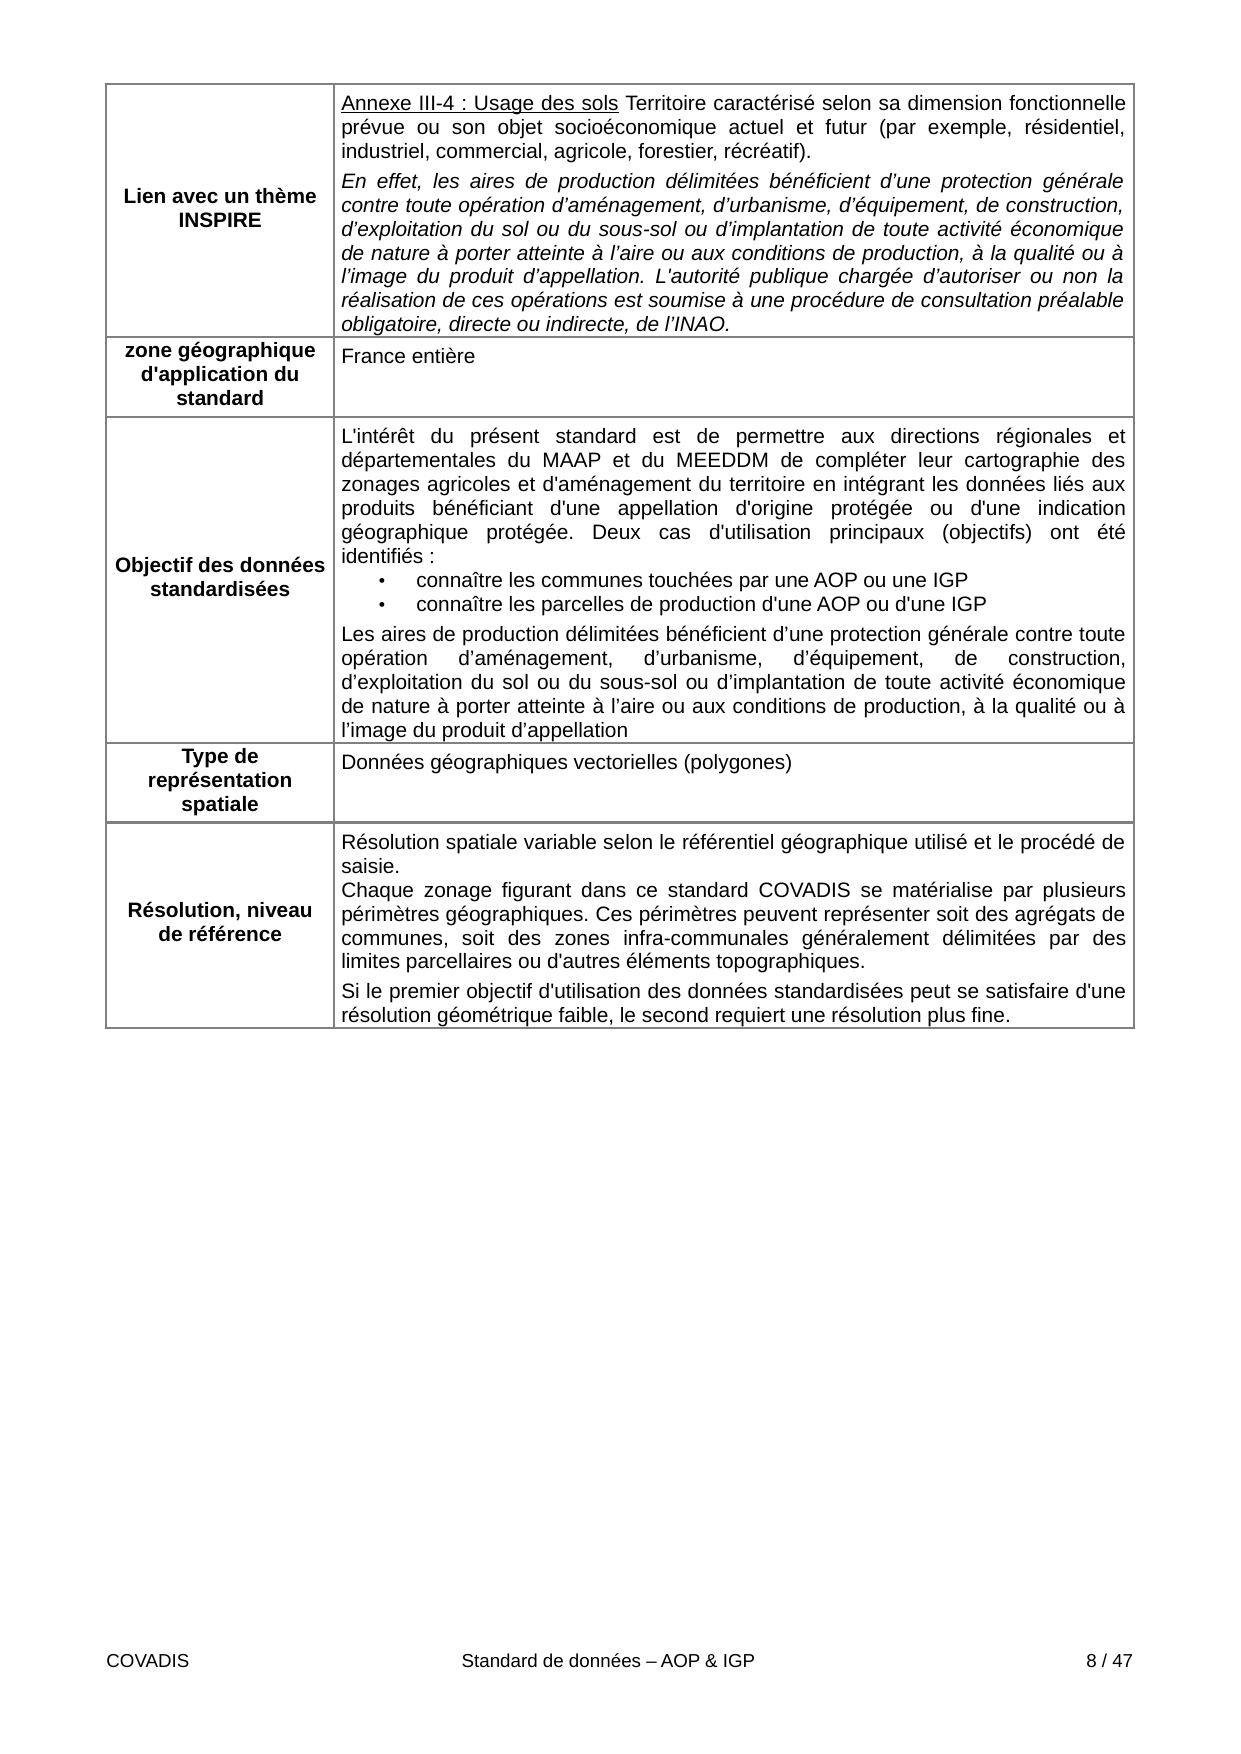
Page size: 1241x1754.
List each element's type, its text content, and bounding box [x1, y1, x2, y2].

table_cell zone géographique d'application du standard [107, 338, 333, 416]
table_cell Résolution spatiale variable selon le référentiel géographique utilisé et le procédé de saisie. Chaque zonage figurant dans ce standard COVADIS se matérialise par plusieurs périmètres géographiques. Ces périmètres peuvent représenter soit des agrégats de communes, soit des zones infra-communales généralement délimitées par des limites parcellaires ou d'autres éléments topographiques. Si le premier objectif d'utilisation des données standardisées peut se satisfaire d'une résolution géométrique faible, le second requiert une résolution plus fine. [335, 824, 1133, 1027]
table_cell Objectif des données standardisées [107, 418, 333, 742]
table_cell France entière [335, 338, 1133, 416]
table_cell L'intérêt du présent standard est de permettre aux directions régionales et départementales du MAAP et du MEEDDM de compléter leur cartographie des zonages agricoles et d'aménagement du territoire en intégrant les données liés aux produits bénéficiant d'une appellation d'origine protégée ou d'une indication géographique protégée. Deux cas d'utilisation principaux (objectifs) ont été identifiés : connaître les communes touchées par une AOP ou une IGP connaître les parcelles de production d'une AOP ou d'une IGP Les aires de production délimitées bénéficient d’une protection générale contre toute opération d’aménagement, d’urbanisme, d’équipement, de construction, d’exploitation du sol ou du sous-sol ou d’implantation de toute activité économique de nature à porter atteinte à l’aire ou aux conditions de production, à la qualité ou à l’image du produit d’appellation [335, 418, 1133, 742]
table_cell Type de représentation spatiale [107, 744, 333, 821]
table_cell Résolution, niveau de référence [107, 824, 333, 1027]
table_cell Lien avec un thème INSPIRE [107, 85, 333, 336]
table_cell Annexe III-4 : Usage des sols Territoire caractérisé selon sa dimension fonctionnelle prévue ou son objet socioéconomique actuel et futur (par exemple, résidentiel, industriel, commercial, agricole, forestier, récréatif). En effet, les aires de production délimitées bénéficient d’une protection générale contre toute opération d’aménagement, d’urbanisme, d’équipement, de construction, d’exploitation du sol ou du sous-sol ou d’implantation de toute activité économique de nature à porter atteinte à l’aire ou aux conditions de production, à la qualité ou à l’image du produit d’appellation. L'autorité publique chargée d’autoriser ou non la réalisation de ces opérations est soumise à une procédure de consultation préalable obligatoire, directe ou indirecte, de l’INAO. [335, 85, 1133, 336]
table_cell Données géographiques vectorielles (polygones) [335, 744, 1133, 821]
